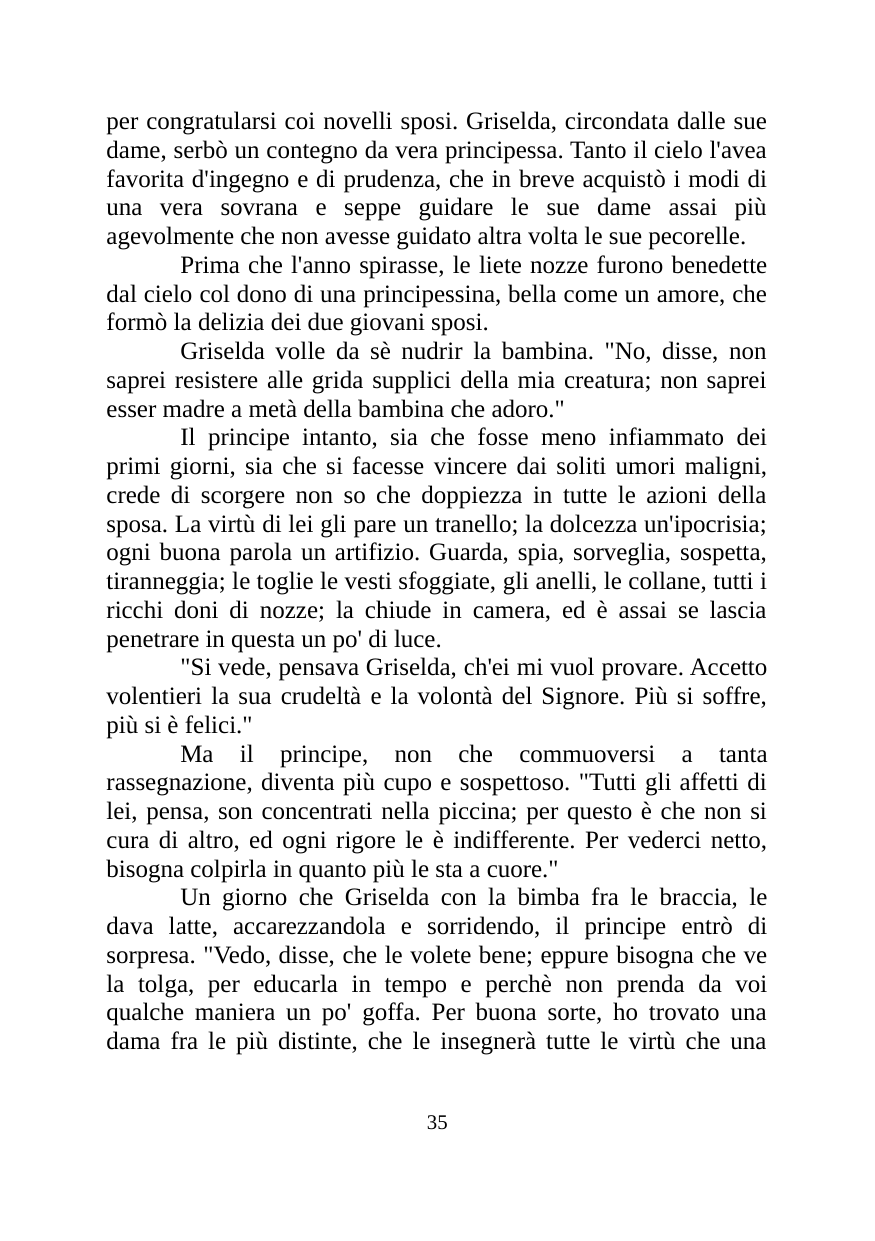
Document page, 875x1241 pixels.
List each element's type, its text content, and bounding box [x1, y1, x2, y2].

text Prima che l'anno spirasse, le liete nozze furono benedette dal cielo col dono di una principessina, bella come un amore, che formò la delizia dei due giovani sposi. [106, 250, 768, 336]
text Griselda volle da sè nudrir la bambina. "No, disse, non saprei resistere alle grida supplici della mia creatura; non saprei esser madre a metà della bambina che adoro." [106, 336, 768, 422]
text per congratularsi coi novelli sposi. Griselda, circondata dalle sue dame, serbò un contegno da vera principessa. Tanto il cielo l'avea favorita d'ingegno e di prudenza, che in breve acquistò i modi di una vera sovrana e seppe guidare le sue dame assai più agevolmente che non avesse guidato altra volta le sue pecorelle. [106, 106, 768, 250]
text "Si vede, pensava Griselda, ch'ei mi vuol provare. Accetto volentieri la sua crudeltà e la volontà del Signore. Più si soffre, più si è felici." [106, 652, 768, 739]
text Ma il principe, non che commuoversi a tanta rassegnazione, diventa più cupo e sospettoso. "Tutti gli affetti di lei, pensa, son concentrati nella piccina; per questo è che non si cura di altro, ed ogni rigore le è indifferente. Per vederci netto, bisogna colpirla in quanto più le sta a cuore." [106, 739, 768, 882]
text Un giorno che Griselda con la bimba fra le braccia, le dava latte, accarezzandola e sorridendo, il principe entrò di sorpresa. "Vedo, disse, che le volete bene; eppure bisogna che ve la tolga, per educarla in tempo e perchè non prenda da voi qualche maniera un po' goffa. Per buona sorte, ho trovato una dama fra le più distinte, che le insegnerà tutte le virtù che una [106, 882, 768, 1055]
text Il principe intanto, sia che fosse meno infiammato dei primi giorni, sia che si facesse vincere dai soliti umori maligni, crede di scorgere non so che doppiezza in tutte le azioni della sposa. La virtù di lei gli pare un tranello; la dolcezza un'ipocrisia; ogni buona parola un artifizio. Guarda, spia, sorveglia, sospetta, tiranneggia; le toglie le vesti sfoggiate, gli anelli, le collane, tutti i ricchi doni di nozze; la chiude in camera, ed è assai se lascia penetrare in questa un po' di luce. [106, 422, 768, 652]
